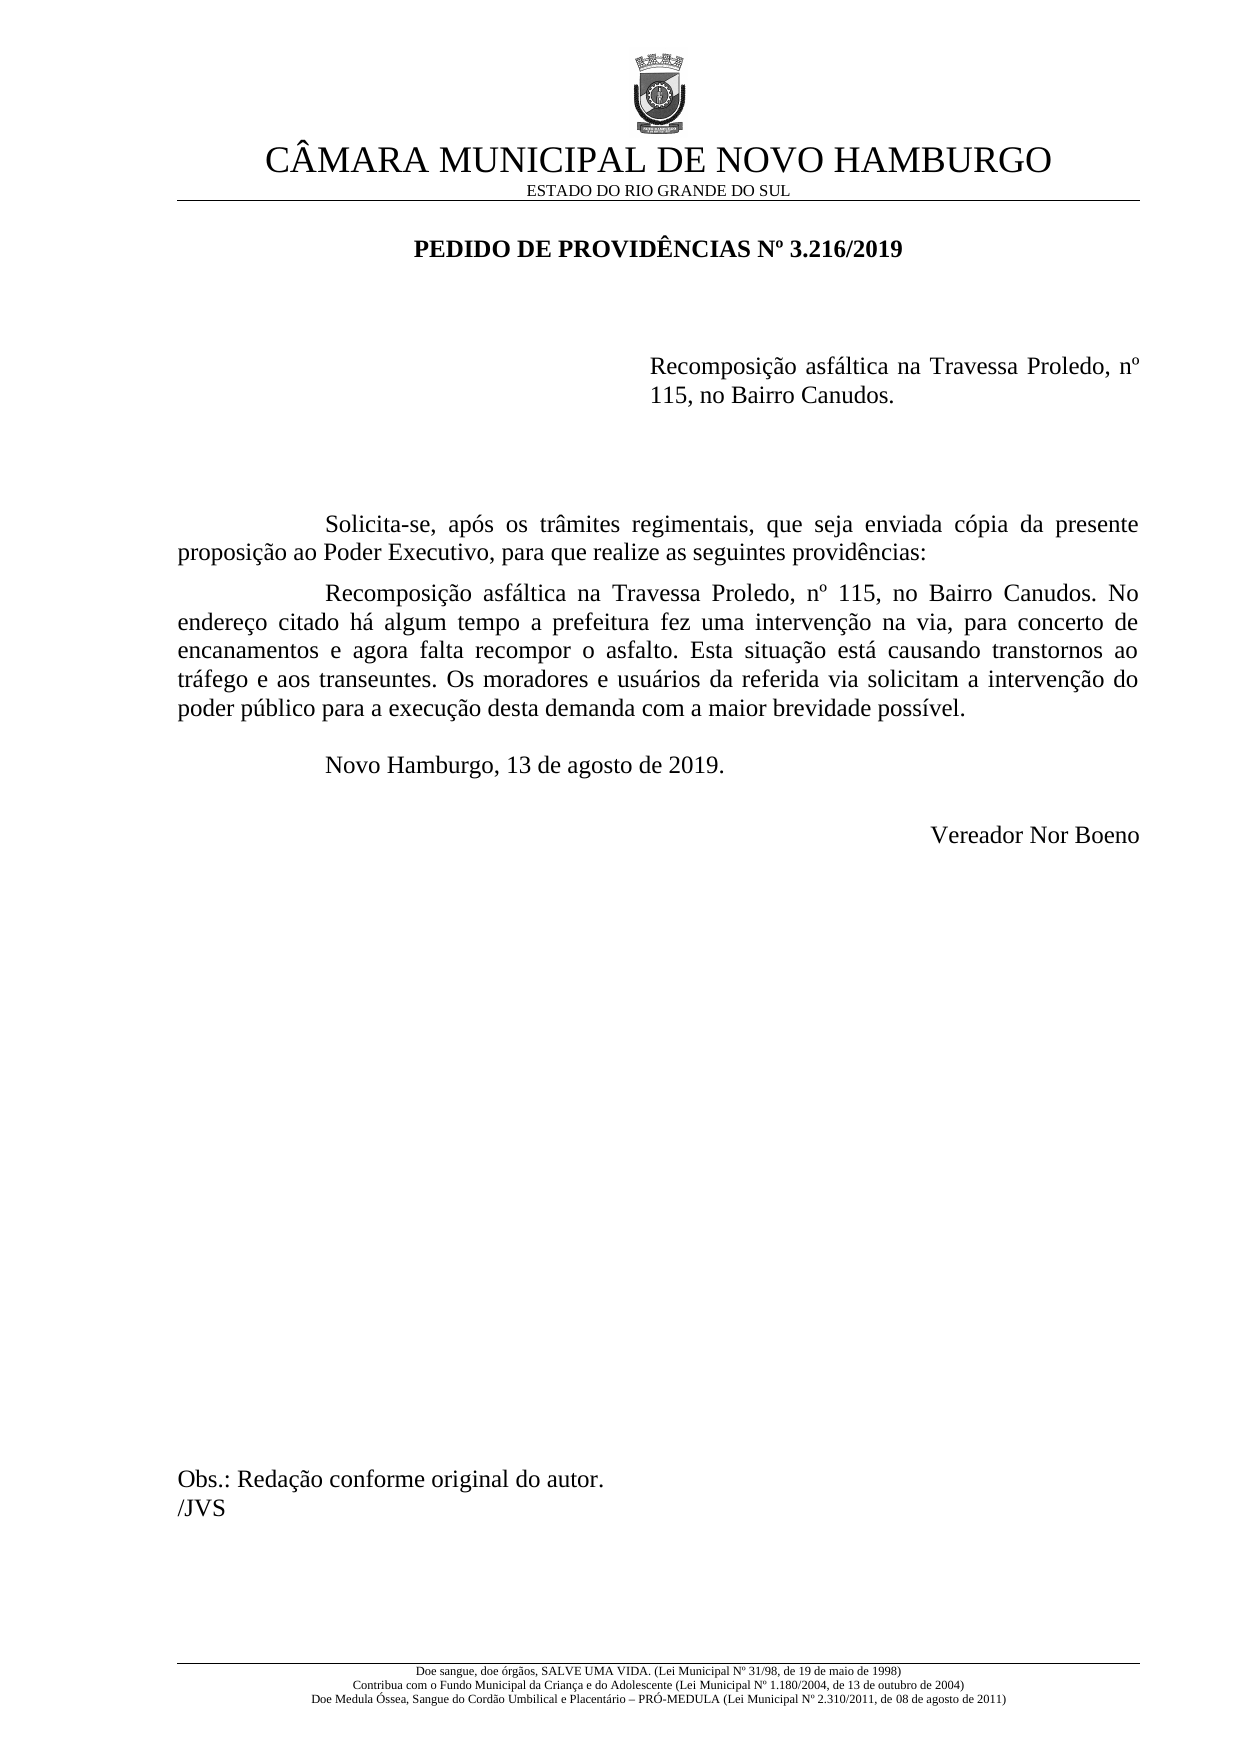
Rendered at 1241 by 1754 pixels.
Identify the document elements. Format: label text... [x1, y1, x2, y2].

text Vereador Nor Boeno [177, 820, 1140, 848]
text PEDIDO DE PROVIDÊNCIAS Nº 3.216/2019 [177, 234, 1140, 262]
text Novo Hamburgo, 13 de agosto de 2019. [177, 751, 1140, 779]
text Recomposição asfáltica na Travessa Proledo, nº 115, no Bairro Canudos. No endereço citado há algum tempo a prefeitura fez uma intervenção na via, para concerto de encanamentos e agora falta recompor o asfalto. Esta situação está causando transtornos ao tráfego e aos transeuntes. Os moradores e usuários da referida via solicitam a intervenção do poder público para a execução desta demanda com a maior brevidade possível. [177, 578, 1140, 722]
text Recomposição asfáltica na Travessa Proledo, nº 115, no Bairro Canudos. [649, 351, 1140, 408]
text /JVS [177, 1493, 1140, 1522]
text Solicita-se, após os trâmites regimentais, que seja enviada cópia da presente proposição ao Poder Executivo, para que realize as seguintes providências: [177, 509, 1140, 566]
text Obs.: Redação conforme original do autor. [177, 1464, 1140, 1493]
